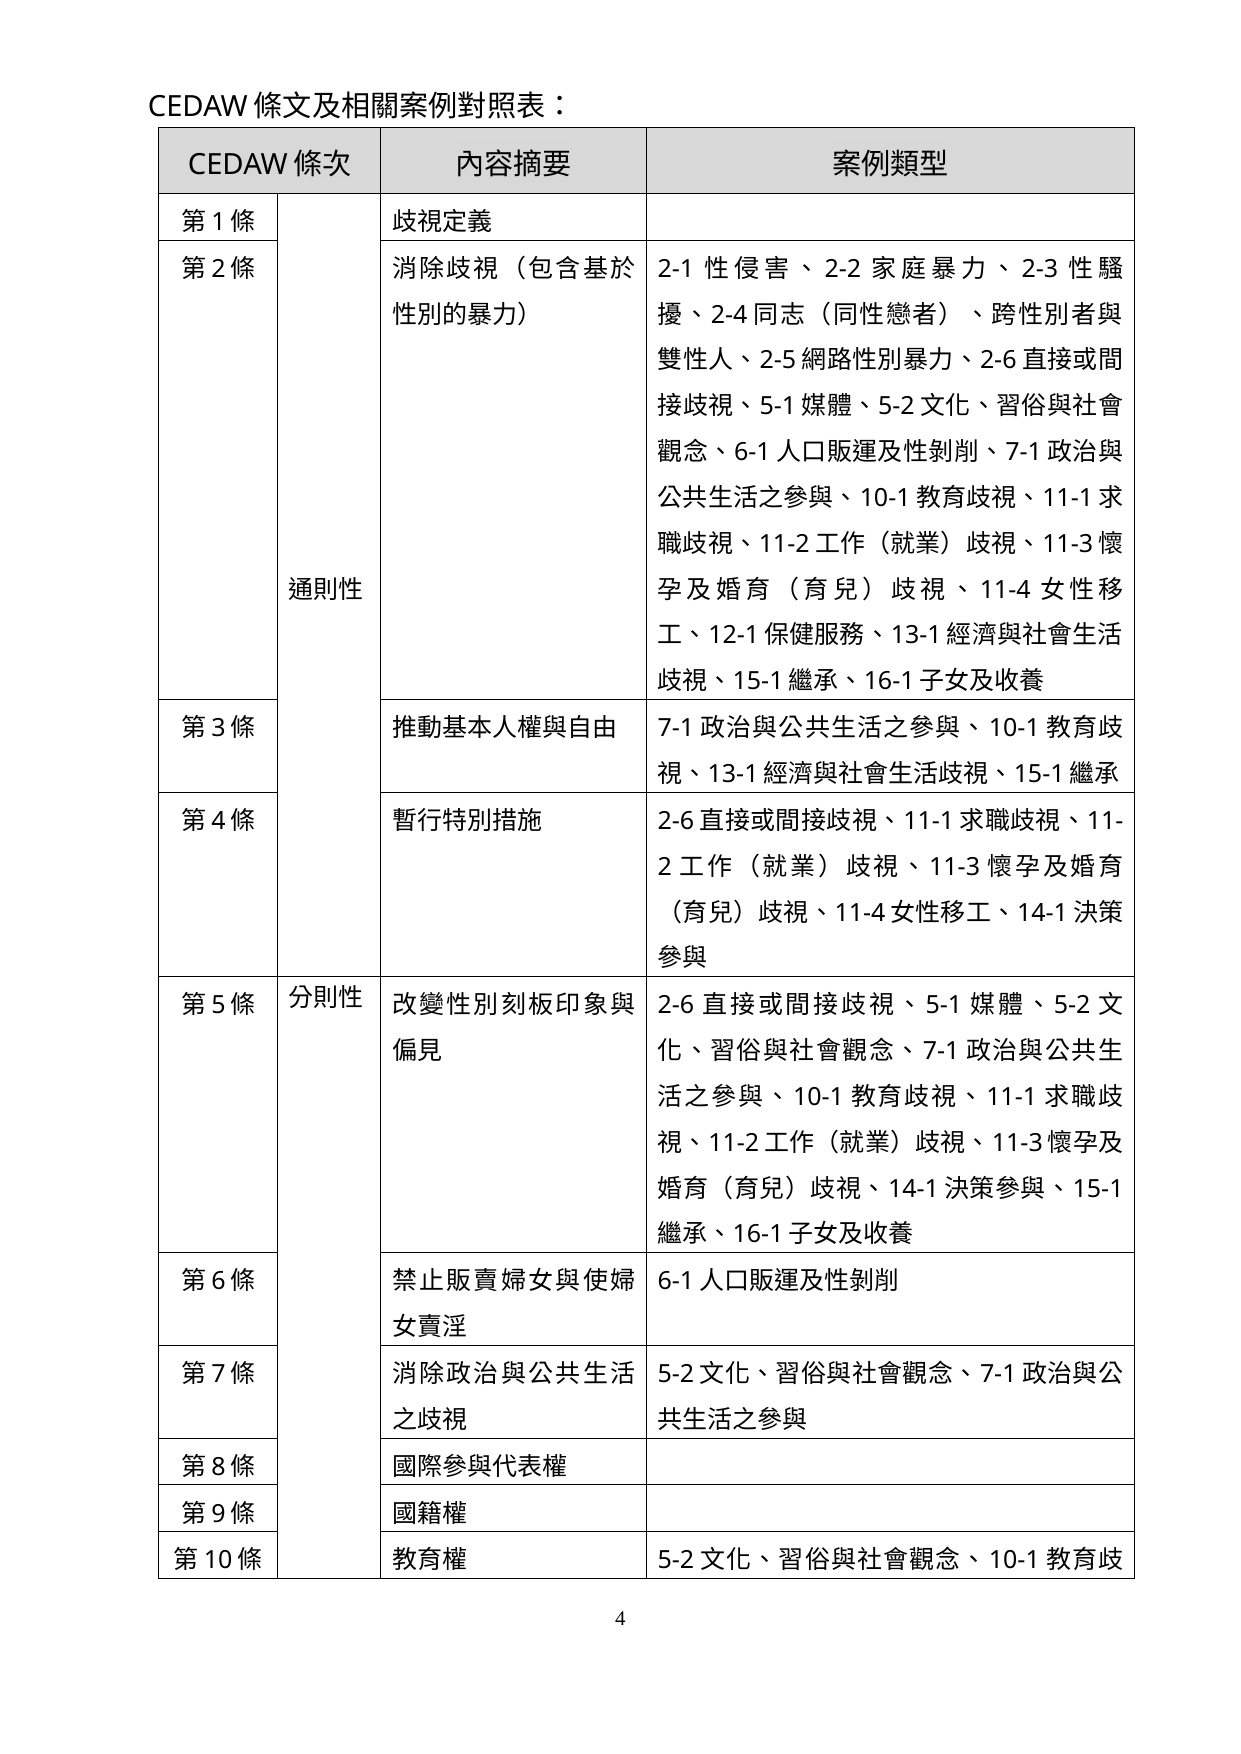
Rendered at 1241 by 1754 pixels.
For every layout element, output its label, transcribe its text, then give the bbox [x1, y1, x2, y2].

table_cell 第1條 [159, 194, 277, 239]
table_cell 歧視定義 [381, 194, 646, 239]
text CEDAW條文及相關案例對照表： [148, 75, 1092, 127]
table_cell 2-6直接或間接歧視、11-1求職歧視、11-2工作（就業）歧視、11-3懷孕及婚育（育兒）歧視、11-4女性移工、14-1決策參與 [647, 793, 1134, 976]
table_cell 5-2文化、習俗與社會觀念、7-1政治與公共生活之參與 [647, 1346, 1134, 1437]
table_cell 第3條 [159, 700, 277, 792]
table_cell 第8條 [159, 1439, 277, 1484]
table_cell 消除歧視（包含基於性別的暴力） [381, 241, 646, 699]
table_cell 2-1性侵害、2-2家庭暴力、2-3性騷擾、2-4同志（同性戀者）、跨性別者與雙性人、2-5網路性別暴力、2-6直接或間接歧視、5-1媒體、5-2文化、習俗與社會觀念、6-1人口販運及性剝削、7-1政治與公共生活之參與、10-1教育歧視、11-1求職歧視、11-2工作（就業）歧視、11-3懷孕及婚育（育兒）歧視、11-4女性移工、12-1保健服務、13-1經濟與社會生活歧視、15-1繼承、16-1子女及收養 [647, 241, 1134, 699]
table_cell [647, 1439, 1134, 1484]
table_cell 第5條 [159, 977, 277, 1252]
table_cell 第9條 [159, 1485, 277, 1531]
table_cell 第4條 [159, 793, 277, 976]
table_cell 教育權 [381, 1532, 646, 1578]
table_header 案例類型 [647, 128, 1134, 193]
table_cell 第7條 [159, 1346, 277, 1437]
table_cell 禁止販賣婦女與使婦女賣淫 [381, 1253, 646, 1345]
table_cell 7-1政治與公共生活之參與、10-1教育歧視、13-1經濟與社會生活歧視、15-1繼承 [647, 700, 1134, 792]
table_cell 第10條 [159, 1532, 277, 1578]
table_cell 6-1人口販運及性剝削 [647, 1253, 1134, 1345]
table_header 內容摘要 [381, 128, 646, 193]
table_cell 國際參與代表權 [381, 1439, 646, 1484]
table_cell 改變性別刻板印象與偏見 [381, 977, 646, 1252]
table_cell 通則性 [278, 194, 380, 976]
table_cell 第6條 [159, 1253, 277, 1345]
table_cell 國籍權 [381, 1485, 646, 1531]
table_header CEDAW條次 [159, 128, 380, 193]
table_cell 2-6直接或間接歧視、5-1媒體、5-2文化、習俗與社會觀念、7-1政治與公共生活之參與、10-1教育歧視、11-1求職歧視、11-2工作（就業）歧視、11-3懷孕及婚育（育兒）歧視、14-1決策參與、15-1繼承、16-1子女及收養 [647, 977, 1134, 1252]
table_cell 第2條 [159, 241, 277, 699]
table_cell [647, 1485, 1134, 1531]
table_cell 分則性 [278, 977, 380, 1578]
table_cell 推動基本人權與自由 [381, 700, 646, 792]
table_cell 消除政治與公共生活之歧視 [381, 1346, 646, 1437]
table_cell 5-2文化、習俗與社會觀念、10-1教育歧 [647, 1532, 1134, 1578]
table_cell 暫行特別措施 [381, 793, 646, 976]
table_cell [647, 194, 1134, 239]
